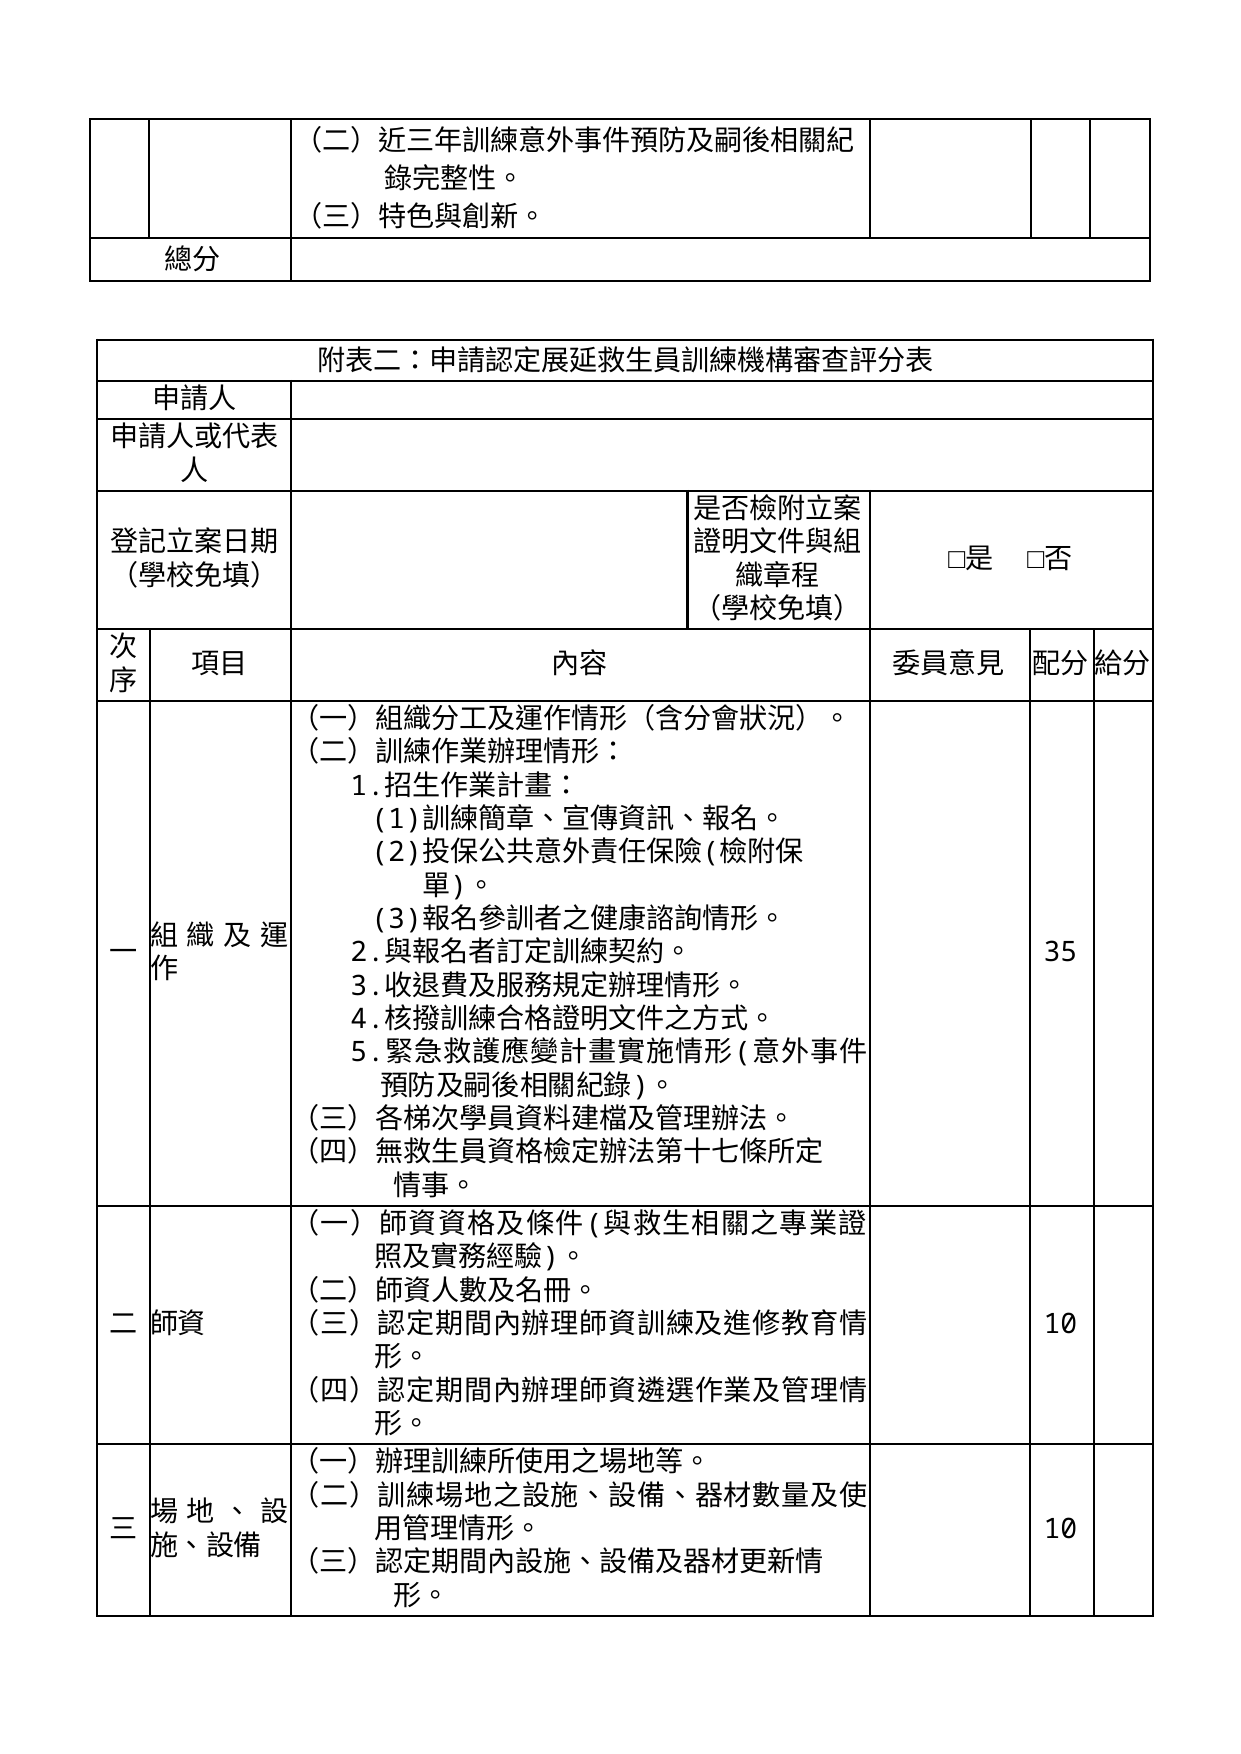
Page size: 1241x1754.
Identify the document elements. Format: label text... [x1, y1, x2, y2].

table_cell 給分 [1095, 630, 1152, 700]
table_cell 師資 [151, 1207, 290, 1443]
table_cell 三 [98, 1445, 149, 1615]
table_cell [292, 492, 686, 628]
table_cell [1032, 120, 1089, 237]
table_cell （二）近三年訓練意外事件預防及嗣後相關紀 錄完整性。 （三）特色與創新。 [292, 120, 869, 237]
table_header 附表二：申請認定展延救生員訓練機構審查評分表 [98, 341, 1152, 380]
table_cell 10 [1031, 1445, 1093, 1615]
table_cell [1095, 702, 1152, 1205]
table_cell 內容 [292, 630, 869, 700]
table_cell 10 [1031, 1207, 1093, 1443]
table_cell 一 [98, 702, 149, 1205]
table_cell [150, 120, 290, 237]
table_cell 場地、設施、設備 [151, 1445, 290, 1615]
table_cell 申請人 [98, 382, 290, 418]
table_cell [292, 239, 1149, 280]
table_cell [1095, 1207, 1152, 1443]
table_cell 35 [1031, 702, 1093, 1205]
table_cell 是否檢附立案證明文件與組織章程 （學校免填） [689, 492, 869, 628]
table_cell [1091, 120, 1149, 237]
table_cell [871, 120, 1030, 237]
table_cell [292, 420, 1152, 490]
table_cell 項目 [151, 630, 290, 700]
table_cell 登記立案日期 （學校免填） [98, 492, 290, 628]
table_cell [871, 1445, 1029, 1615]
table_cell （一）師資資格及條件(與救生相關之專業證照及實務經驗)。 （二）師資人數及名冊。 （三）認定期間內辦理師資訓練及進修教育情形。 （四）認定期間內辦理師資遴選作業及管理情形。 [292, 1207, 869, 1443]
table_cell [91, 120, 148, 237]
table_cell （一）辦理訓練所使用之場地等。 （二）訓練場地之設施、設備、器材數量及使用管理情形。 （三）認定期間內設施、設備及器材更新情 形。 [292, 1445, 869, 1615]
table_cell 次序 [98, 630, 149, 700]
table_cell 總分 [91, 239, 290, 280]
table_cell （一）組織分工及運作情形（含分會狀況）。 （二）訓練作業辦理情形： 1.招生作業計畫： (1)訓練簡章、宣傳資訊、報名。 (2)投保公共意外責任保險(檢附保 單)。 (3)報名參訓者之健康諮詢情形。 2.與報名者訂定訓練契約。 3.收退費及服務規定辦理情形。 4.核撥訓練合格證明文件之方式。 5.緊急救護應變計畫實施情形(意外事件預防及嗣後相關紀錄)。 （三）各梯次學員資料建檔及管理辦法。 （四）無救生員資格檢定辦法第十七條所定 情事。 [292, 702, 869, 1205]
table_cell 二 [98, 1207, 149, 1443]
table_cell [871, 1207, 1029, 1443]
table_cell [1095, 1445, 1152, 1615]
table_cell [871, 702, 1029, 1205]
table_cell □是 □否 [871, 492, 1152, 628]
table_cell 配分 [1031, 630, 1093, 700]
table_cell 組織及運作 [151, 702, 290, 1205]
table_cell 委員意見 [871, 630, 1029, 700]
table_cell [292, 382, 1152, 418]
table_cell 申請人或代表人 [98, 420, 290, 490]
